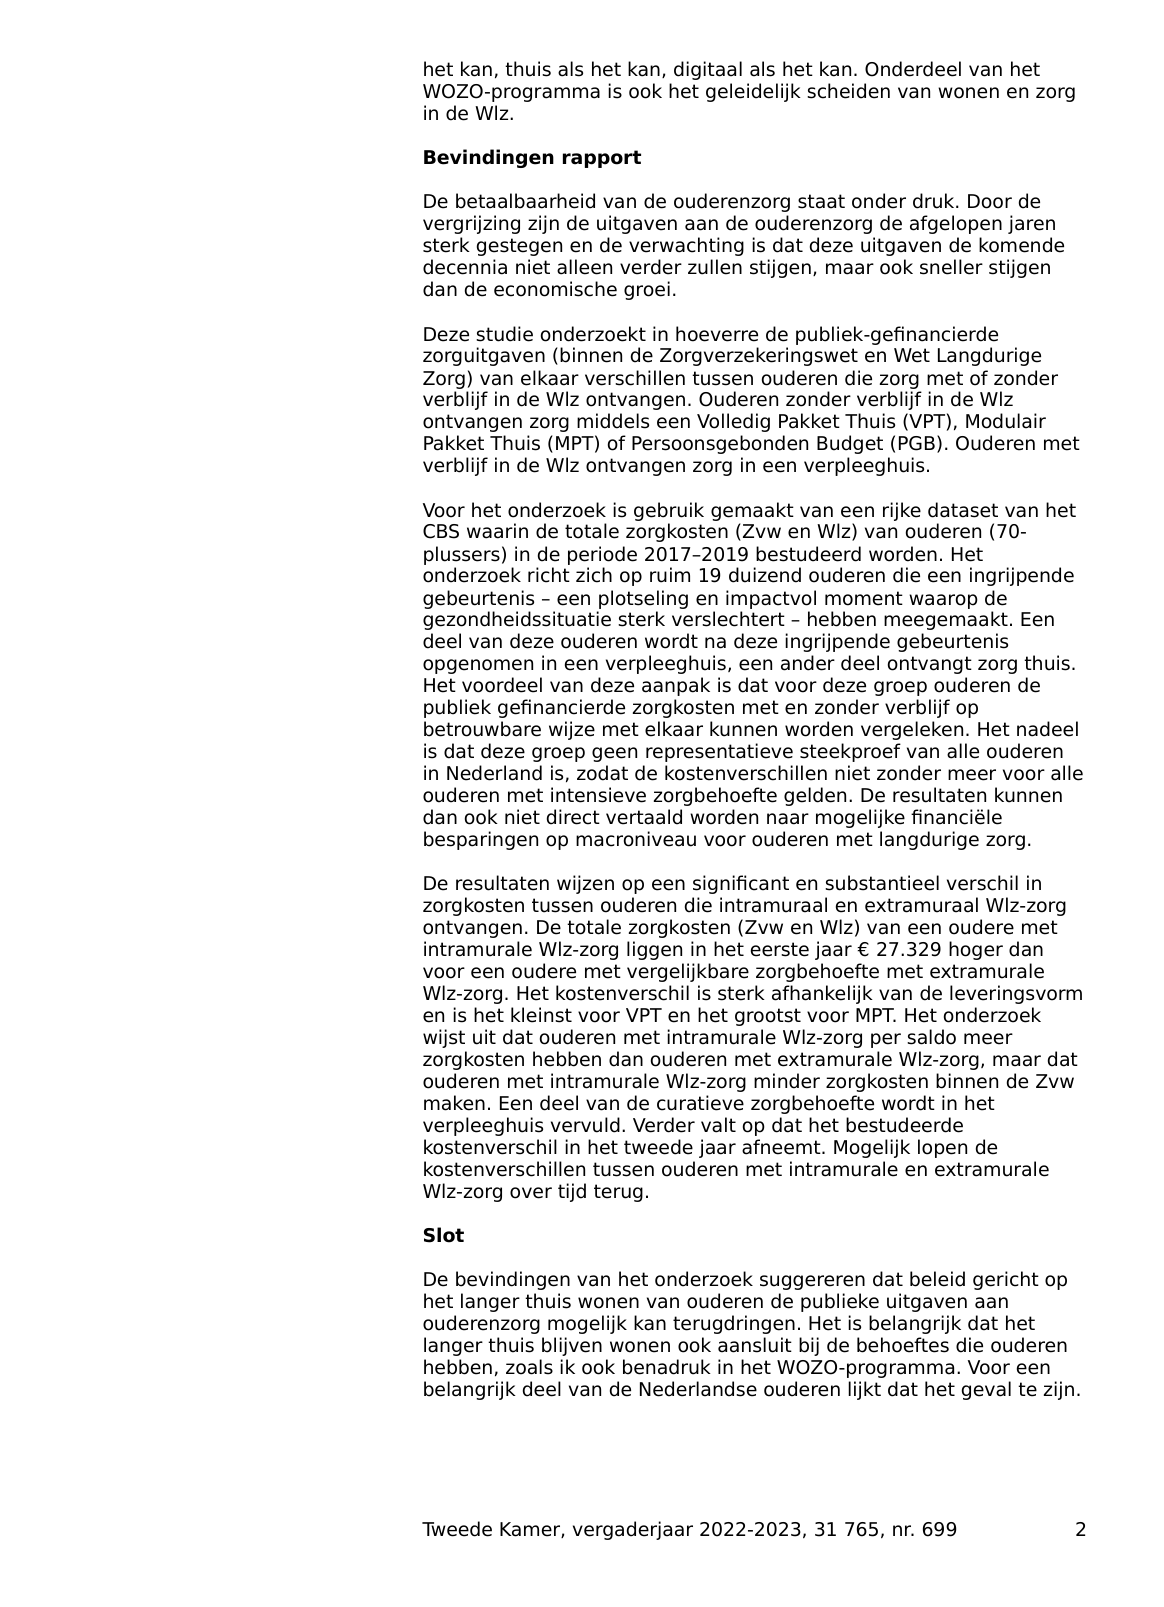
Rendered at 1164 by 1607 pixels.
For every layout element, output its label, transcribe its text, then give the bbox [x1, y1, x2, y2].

subtitle Slot [422, 1225, 1087, 1247]
text Deze studie onderzoekt in hoeverre de publiek-gefinancierde zorguitgaven (binnen de Zorgverzekeringswet en Wet Langdurige Zorg) van elkaar verschillen tussen ouderen die zorg met of zonder verblijf in de Wlz ontvangen. Ouderen zonder verblijf in de Wlz ontvangen zorg middels een Volledig Pakket Thuis (VPT), Modulair Pakket Thuis (MPT) of Persoonsgebonden Budget (PGB). Ouderen met verblijf in de Wlz ontvangen zorg in een verpleeghuis. [422, 323, 1087, 477]
text Voor het onderzoek is gebruik gemaakt van een rijke dataset van het CBS waarin de totale zorgkosten (Zvw en Wlz) van ouderen (70-plussers) in de periode 2017–2019 bestudeerd worden. Het onderzoek richt zich op ruim 19 duizend ouderen die een ingrijpende gebeurtenis – een plotseling en impactvol moment waarop de gezondheidssituatie sterk verslechtert – hebben meegemaakt. Een deel van deze ouderen wordt na deze ingrijpende gebeurtenis opgenomen in een verpleeghuis, een ander deel ontvangt zorg thuis. Het voordeel van deze aanpak is dat voor deze groep ouderen de publiek gefinancierde zorgkosten met en zonder verblijf op betrouwbare wijze met elkaar kunnen worden vergeleken. Het nadeel is dat deze groep geen representatieve steekproef van alle ouderen in Nederland is, zodat de kostenverschillen niet zonder meer voor alle ouderen met intensieve zorgbehoefte gelden. De resultaten kunnen dan ook niet direct vertaald worden naar mogelijke financiële besparingen op macroniveau voor ouderen met langdurige zorg. [422, 499, 1087, 851]
text De betaalbaarheid van de ouderenzorg staat onder druk. Door de vergrijzing zijn de uitgaven aan de ouderenzorg de afgelopen jaren sterk gestegen en de verwachting is dat deze uitgaven de komende decennia niet alleen verder zullen stijgen, maar ook sneller stijgen dan de economische groei. [422, 191, 1087, 301]
text De resultaten wijzen op een significant en substantieel verschil in zorgkosten tussen ouderen die intramuraal en extramuraal Wlz-zorg ontvangen. De totale zorgkosten (Zvw en Wlz) van een oudere met intramurale Wlz-zorg liggen in het eerste jaar € 27.329 hoger dan voor een oudere met vergelijkbare zorgbehoefte met extramurale Wlz-zorg. Het kostenverschil is sterk afhankelijk van de leveringsvorm en is het kleinst voor VPT en het grootst voor MPT. Het onderzoek wijst uit dat ouderen met intramurale Wlz-zorg per saldo meer zorgkosten hebben dan ouderen met extramurale Wlz-zorg, maar dat ouderen met intramurale Wlz-zorg minder zorgkosten binnen de Zvw maken. Een deel van de curatieve zorgbehoefte wordt in het verpleeghuis vervuld. Verder valt op dat het bestudeerde kostenverschil in het tweede jaar afneemt. Mogelijk lopen de kostenverschillen tussen ouderen met intramurale en extramurale Wlz-zorg over tijd terug. [422, 873, 1087, 1203]
text het kan, thuis als het kan, digitaal als het kan. Onderdeel van het WOZO-programma is ook het geleidelijk scheiden van wonen en zorg in de Wlz. [422, 59, 1087, 125]
text De bevindingen van het onderzoek suggereren dat beleid gericht op het langer thuis wonen van ouderen de publieke uitgaven aan ouderenzorg mogelijk kan terugdringen. Het is belangrijk dat het langer thuis blijven wonen ook aansluit bij de behoeftes die ouderen hebben, zoals ik ook benadruk in het WOZO-programma. Voor een belangrijk deel van de Nederlandse ouderen lijkt dat het geval te zijn. [422, 1269, 1087, 1401]
subtitle Bevindingen rapport [422, 147, 1087, 169]
